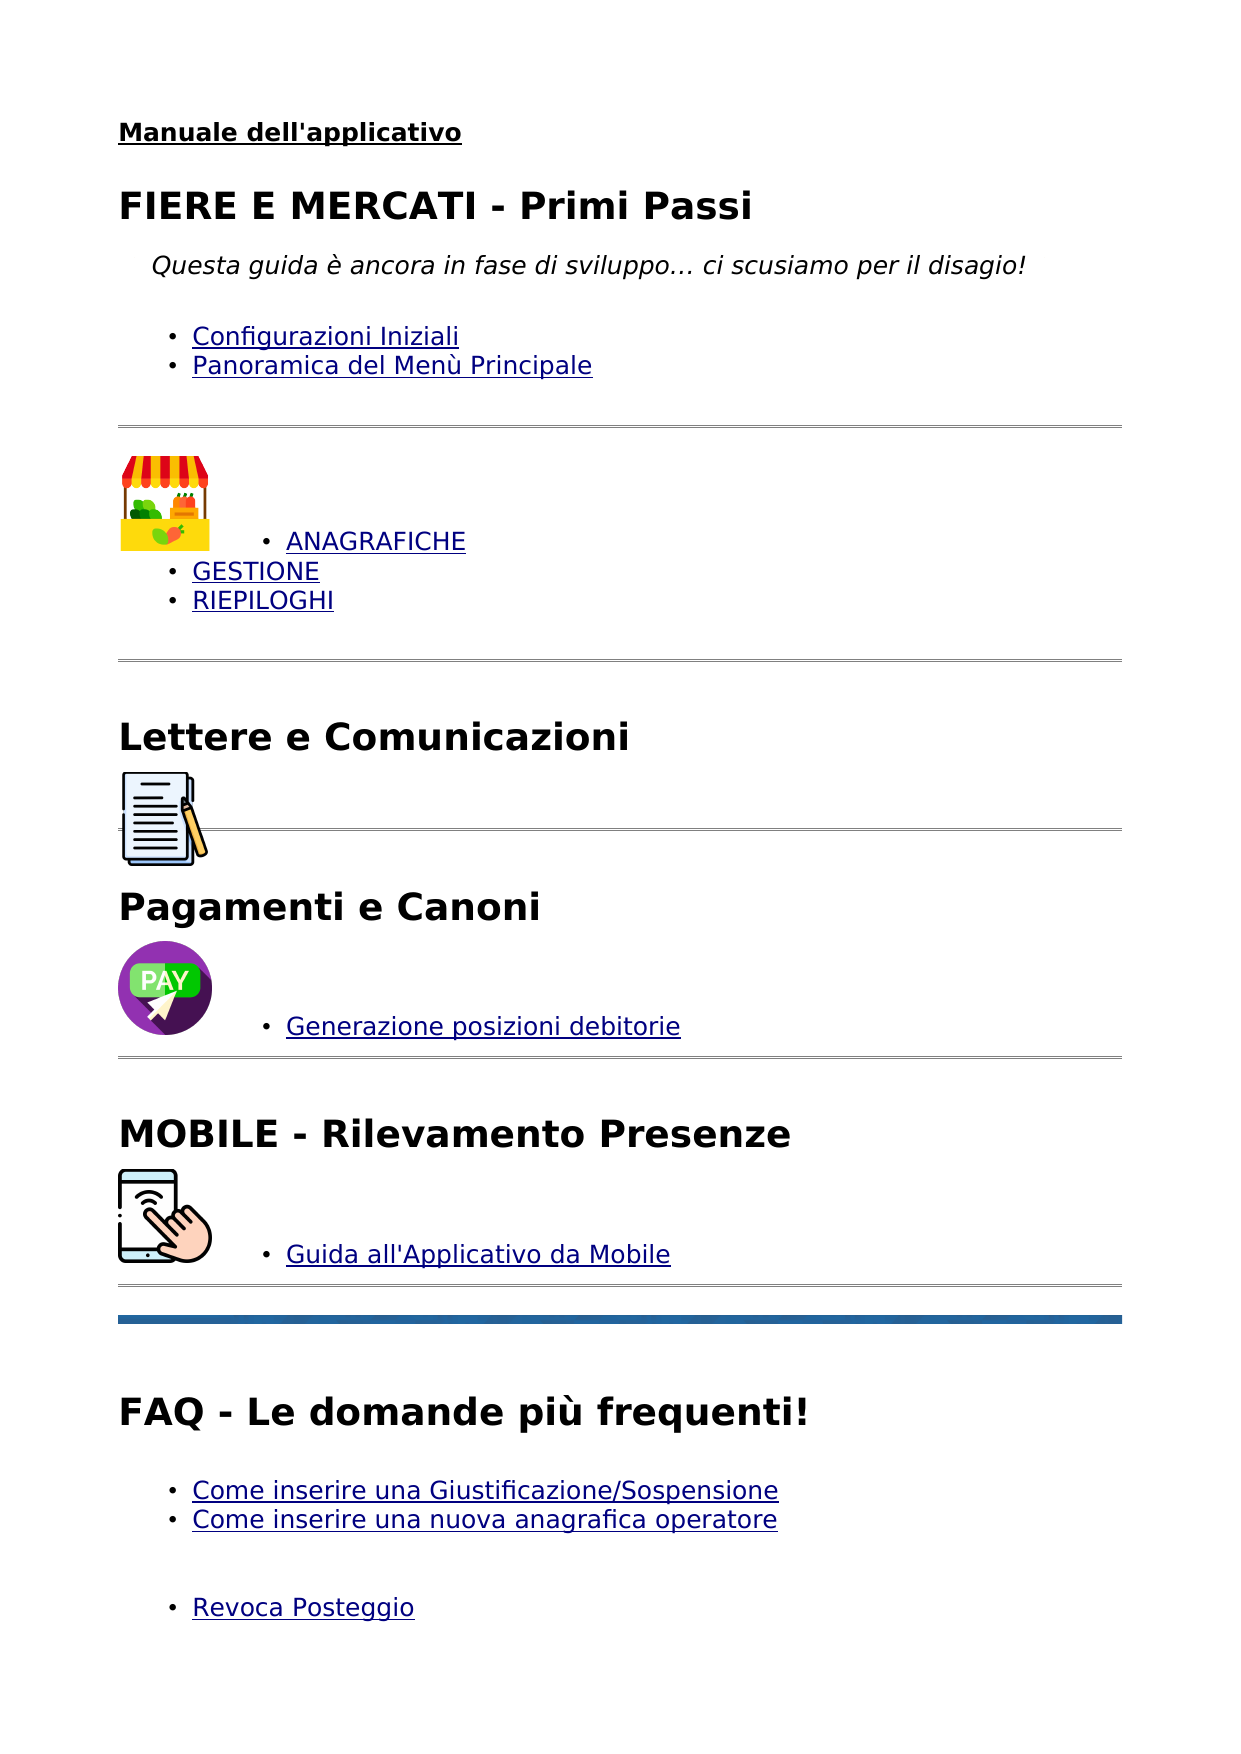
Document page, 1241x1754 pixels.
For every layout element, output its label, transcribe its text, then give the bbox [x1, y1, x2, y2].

picture [118, 941, 212, 1035]
picture [118, 456, 212, 551]
list Revoca Posteggio [177, 1594, 1122, 1623]
subtitle FAQ - Le domande più frequenti! [118, 1391, 1122, 1434]
list Generazione posizioni debitorie [177, 1012, 1122, 1042]
picture [118, 1315, 1123, 1324]
picture [118, 1169, 212, 1263]
list Panoramica del Menù Principale [177, 351, 1122, 381]
subtitle FIERE E MERCATI - Primi Passi [118, 185, 1122, 228]
list RIEPILOGHI [177, 586, 1122, 615]
subtitle MOBILE - Rilevamento Presenze [118, 1113, 1122, 1157]
list Configurazioni Iniziali [177, 322, 1122, 351]
list Guida all'Applicativo da Mobile [177, 1240, 1122, 1269]
picture [118, 772, 212, 866]
text Questa guida è ancora in fase di sviluppo… ci scusiamo per il disagio! [118, 241, 1122, 280]
subtitle Pagamenti e Canoni [118, 885, 1122, 929]
list GESTIONE [177, 557, 1122, 586]
list Come inserire una Giustificazione/Sospensione [177, 1476, 1122, 1506]
list ANAGRAFICHE [177, 528, 1122, 557]
list Come inserire una nuova anagrafica operatore [177, 1506, 1122, 1535]
subtitle Lettere e Comunicazioni [118, 716, 1122, 759]
text Manuale dell'applicativo [118, 118, 1122, 147]
